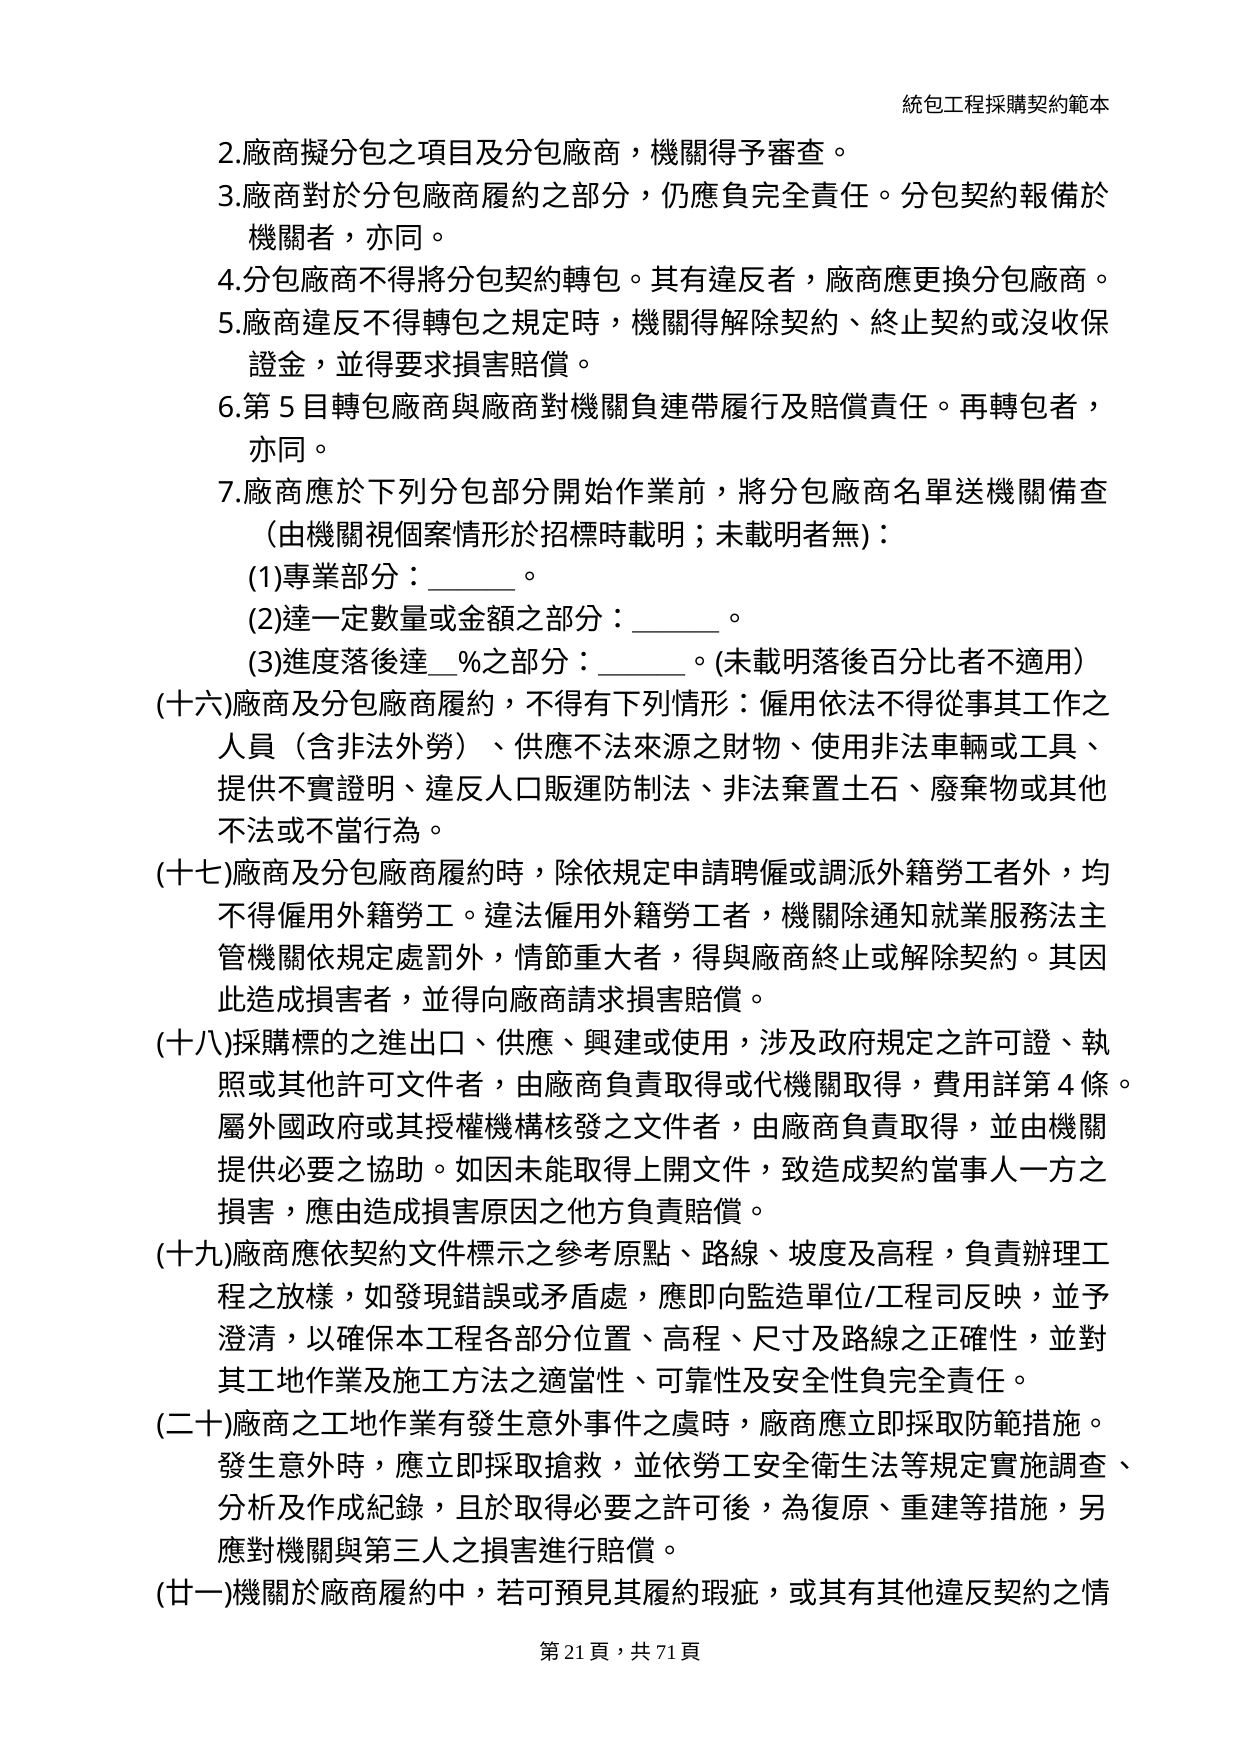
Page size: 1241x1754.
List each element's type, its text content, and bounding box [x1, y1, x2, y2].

text (十八)採購標的之進出口、供應、興建或使用，涉及政府規定之許可證、執照或其他許可文件者，由廠商負責取得或代機關取得，費用詳第4條。屬外國政府或其授權機構核發之文件者，由廠商負責取得，並由機關提供必要之協助。如因未能取得上開文件，致造成契約當事人一方之損害，應由造成損害原因之他方負責賠償。 [156, 1019, 1110, 1231]
text 7.廠商應於下列分包部分開始作業前，將分包廠商名單送機關備查（由機關視個案情形於招標時載明；未載明者無)： [217, 469, 1110, 553]
text (十七)廠商及分包廠商履約時，除依規定申請聘僱或調派外籍勞工者外，均不得僱用外籍勞工。違法僱用外籍勞工者，機關除通知就業服務法主管機關依規定處罰外，情節重大者，得與廠商終止或解除契約。其因此造成損害者，並得向廠商請求損害賠償。 [156, 850, 1110, 1019]
text (3)進度落後達＿%之部分：＿＿＿。(未載明落後百分比者不適用） [248, 638, 1110, 681]
text 6.第5目轉包廠商與廠商對機關負連帶履行及賠償責任。再轉包者，亦同。 [217, 384, 1110, 469]
text (1)專業部分：＿＿＿。 [248, 553, 1110, 596]
text 4.分包廠商不得將分包契約轉包。其有違反者，廠商應更換分包廠商。 [217, 257, 1110, 299]
text (十九)廠商應依契約文件標示之參考原點、路線、坡度及高程，負責辦理工程之放樣，如發現錯誤或矛盾處，應即向監造單位/工程司反映，並予澄清，以確保本工程各部分位置、高程、尺寸及路線之正確性，並對其工地作業及施工方法之適當性、可靠性及安全性負完全責任。 [156, 1231, 1110, 1400]
text (十六)廠商及分包廠商履約，不得有下列情形：僱用依法不得從事其工作之人員（含非法外勞）、供應不法來源之財物、使用非法車輛或工具、提供不實證明、違反人口販運防制法、非法棄置土石、廢棄物或其他不法或不當行為。 [156, 681, 1110, 850]
text (廿一)機關於廠商履約中，若可預見其履約瑕疵，或其有其他違反契約之情 [156, 1569, 1110, 1612]
text 5.廠商違反不得轉包之規定時，機關得解除契約、終止契約或沒收保證金，並得要求損害賠償。 [217, 299, 1110, 384]
text 3.廠商對於分包廠商履約之部分，仍應負完全責任。分包契約報備於機關者，亦同。 [217, 172, 1110, 257]
text 2.廠商擬分包之項目及分包廠商，機關得予審查。 [217, 130, 1110, 172]
text (2)達一定數量或金額之部分：＿＿＿。 [248, 596, 1110, 638]
text (二十)廠商之工地作業有發生意外事件之虞時，廠商應立即採取防範措施。發生意外時，應立即採取搶救，並依勞工安全衛生法等規定實施調查、分析及作成紀錄，且於取得必要之許可後，為復原、重建等措施，另應對機關與第三人之損害進行賠償。 [156, 1400, 1110, 1569]
